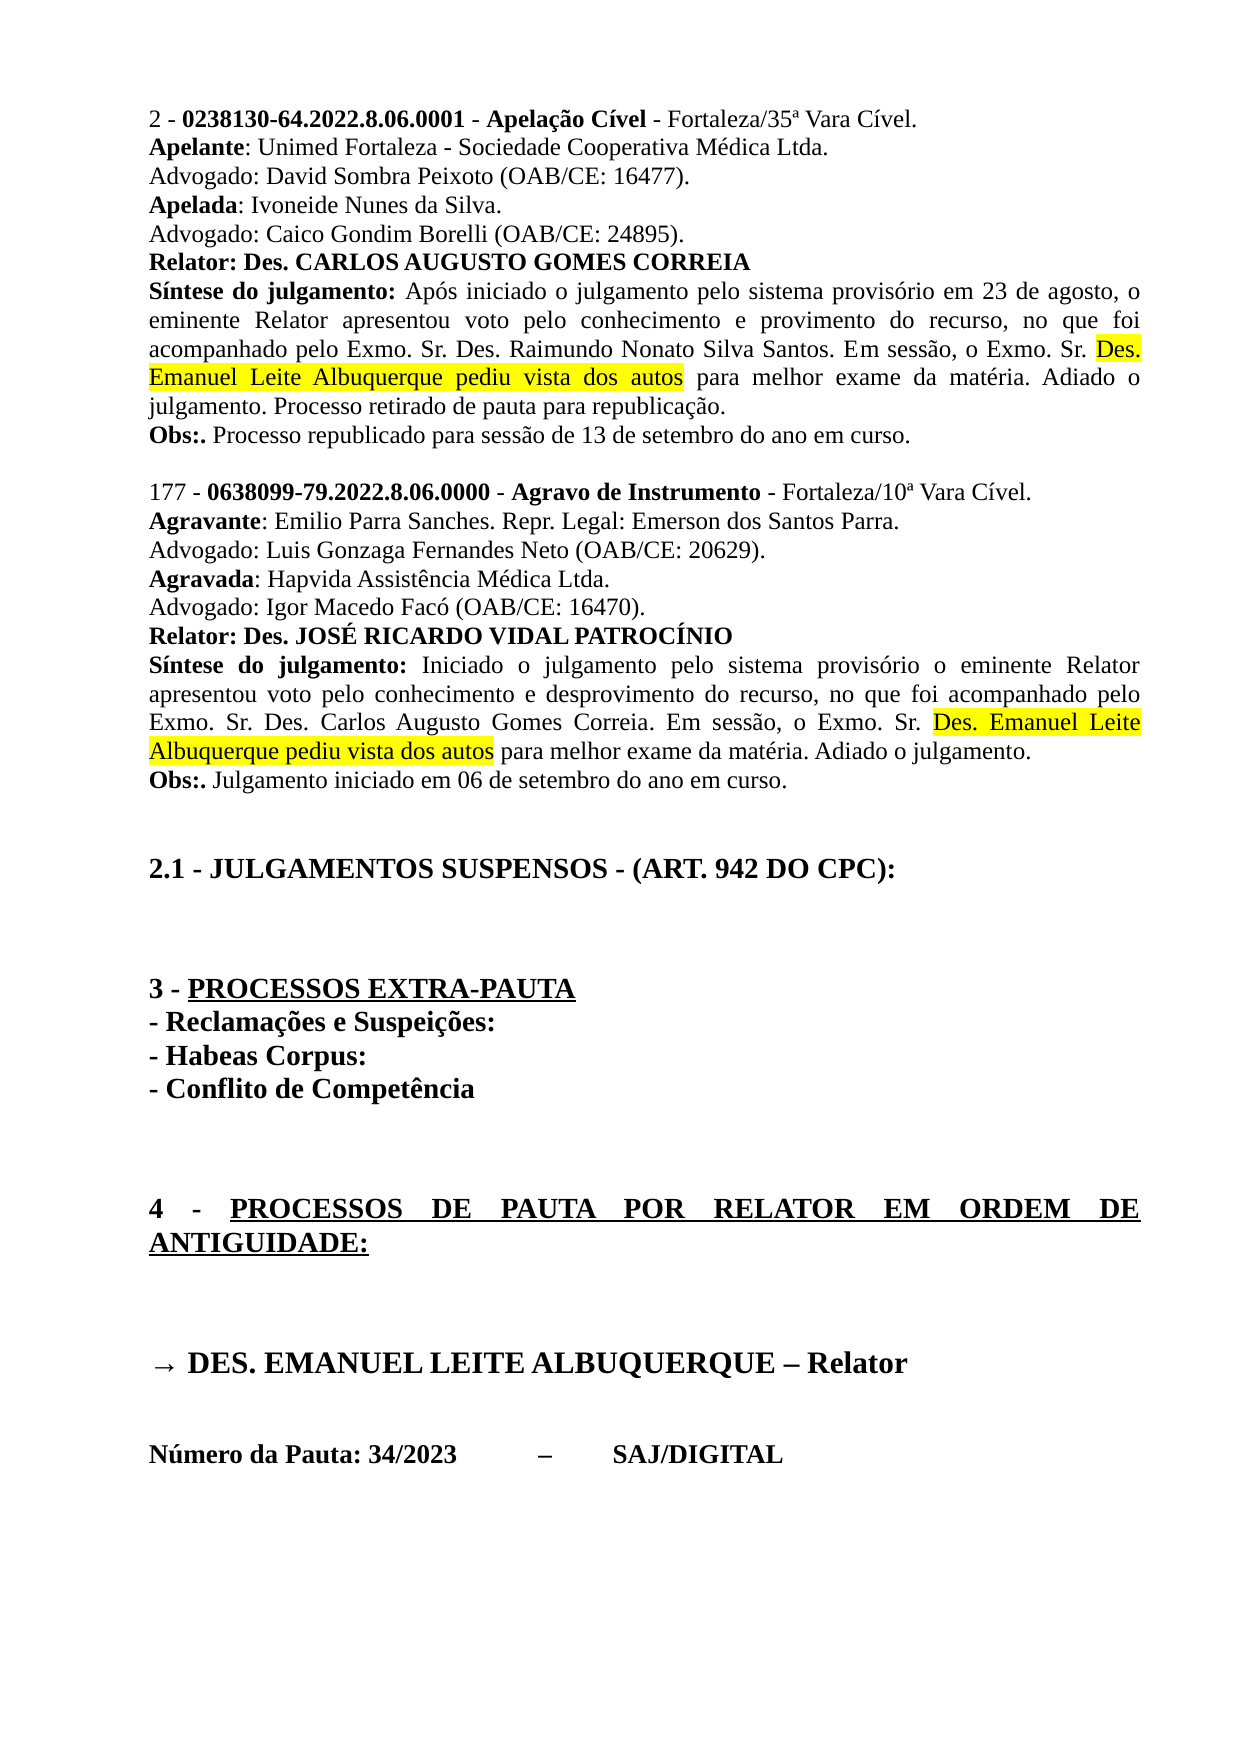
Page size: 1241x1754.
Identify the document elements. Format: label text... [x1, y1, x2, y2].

text Apelante: Unimed Fortaleza - Sociedade Cooperativa Médica Ltda. [148, 132, 1141, 161]
text → DES. EMANUEL LEITE ALBUQUERQUE – Relator [148, 1345, 1141, 1381]
text - Conflito de Competência [148, 1072, 1141, 1105]
text Número da Pauta: 34/2023 – SAJ/DIGITAL [148, 1438, 1141, 1469]
text 177 - 0638099-79.2022.8.06.0000 - Agravo de Instrumento - Fortaleza/10ª Vara Cível. [148, 477, 1141, 506]
text Agravada: Hapvida Assistência Médica Ltda. [148, 564, 1141, 592]
text Síntese do julgamento: Iniciado o julgamento pelo sistema provisório o eminente Relator apresentou voto pelo conhecimento e desprovimento do recurso, no que foi acompanhado pelo Exmo. Sr. Des. Carlos Augusto Gomes Correia. Em sessão, o Exmo. Sr. Des. Emanuel Leite Albuquerque pediu vista dos autos para melhor exame da matéria. Adiado o julgamento. [148, 650, 1141, 765]
text Relator: Des. JOSÉ RICARDO VIDAL PATROCÍNIO [148, 621, 1141, 650]
text - Reclamações e Suspeições: [148, 1004, 1141, 1038]
text Obs:. Processo republicado para sessão de 13 de setembro do ano em curso. [148, 420, 1141, 449]
text 3 - PROCESSOS EXTRA-PAUTA [148, 971, 1141, 1004]
text Agravante: Emilio Parra Sanches. Repr. Legal: Emerson dos Santos Parra. [148, 506, 1141, 535]
text Advogado: Luis Gonzaga Fernandes Neto (OAB/CE: 20629). [148, 535, 1141, 564]
text Advogado: David Sombra Peixoto (OAB/CE: 16477). [148, 161, 1141, 190]
text Advogado: Igor Macedo Facó (OAB/CE: 16470). [148, 592, 1141, 621]
text Síntese do julgamento: Após iniciado o julgamento pelo sistema provisório em 23 de agosto, o eminente Relator apresentou voto pelo conhecimento e provimento do recurso, no que foi acompanhado pelo Exmo. Sr. Des. Raimundo Nonato Silva Santos. Em sessão, o Exmo. Sr. Des. Emanuel Leite Albuquerque pediu vista dos autos para melhor exame da matéria. Adiado o julgamento. Processo retirado de pauta para republicação. [148, 276, 1141, 420]
text 4 - PROCESSOS DE PAUTA POR RELATOR EM ORDEM DE ANTIGUIDADE: [148, 1191, 1141, 1258]
text - Habeas Corpus: [148, 1038, 1141, 1072]
text Obs:. Julgamento iniciado em 06 de setembro do ano em curso. [148, 765, 1141, 794]
text Advogado: Caico Gondim Borelli (OAB/CE: 24895). [148, 219, 1141, 247]
text 2 - 0238130-64.2022.8.06.0001 - Apelação Cível - Fortaleza/35ª Vara Cível. [148, 104, 1141, 132]
text 2.1 - JULGAMENTOS SUSPENSOS - (ART. 942 DO CPC): [148, 851, 1141, 885]
text Relator: Des. CARLOS AUGUSTO GOMES CORREIA [148, 247, 1141, 276]
text Apelada: Ivoneide Nunes da Silva. [148, 190, 1141, 219]
